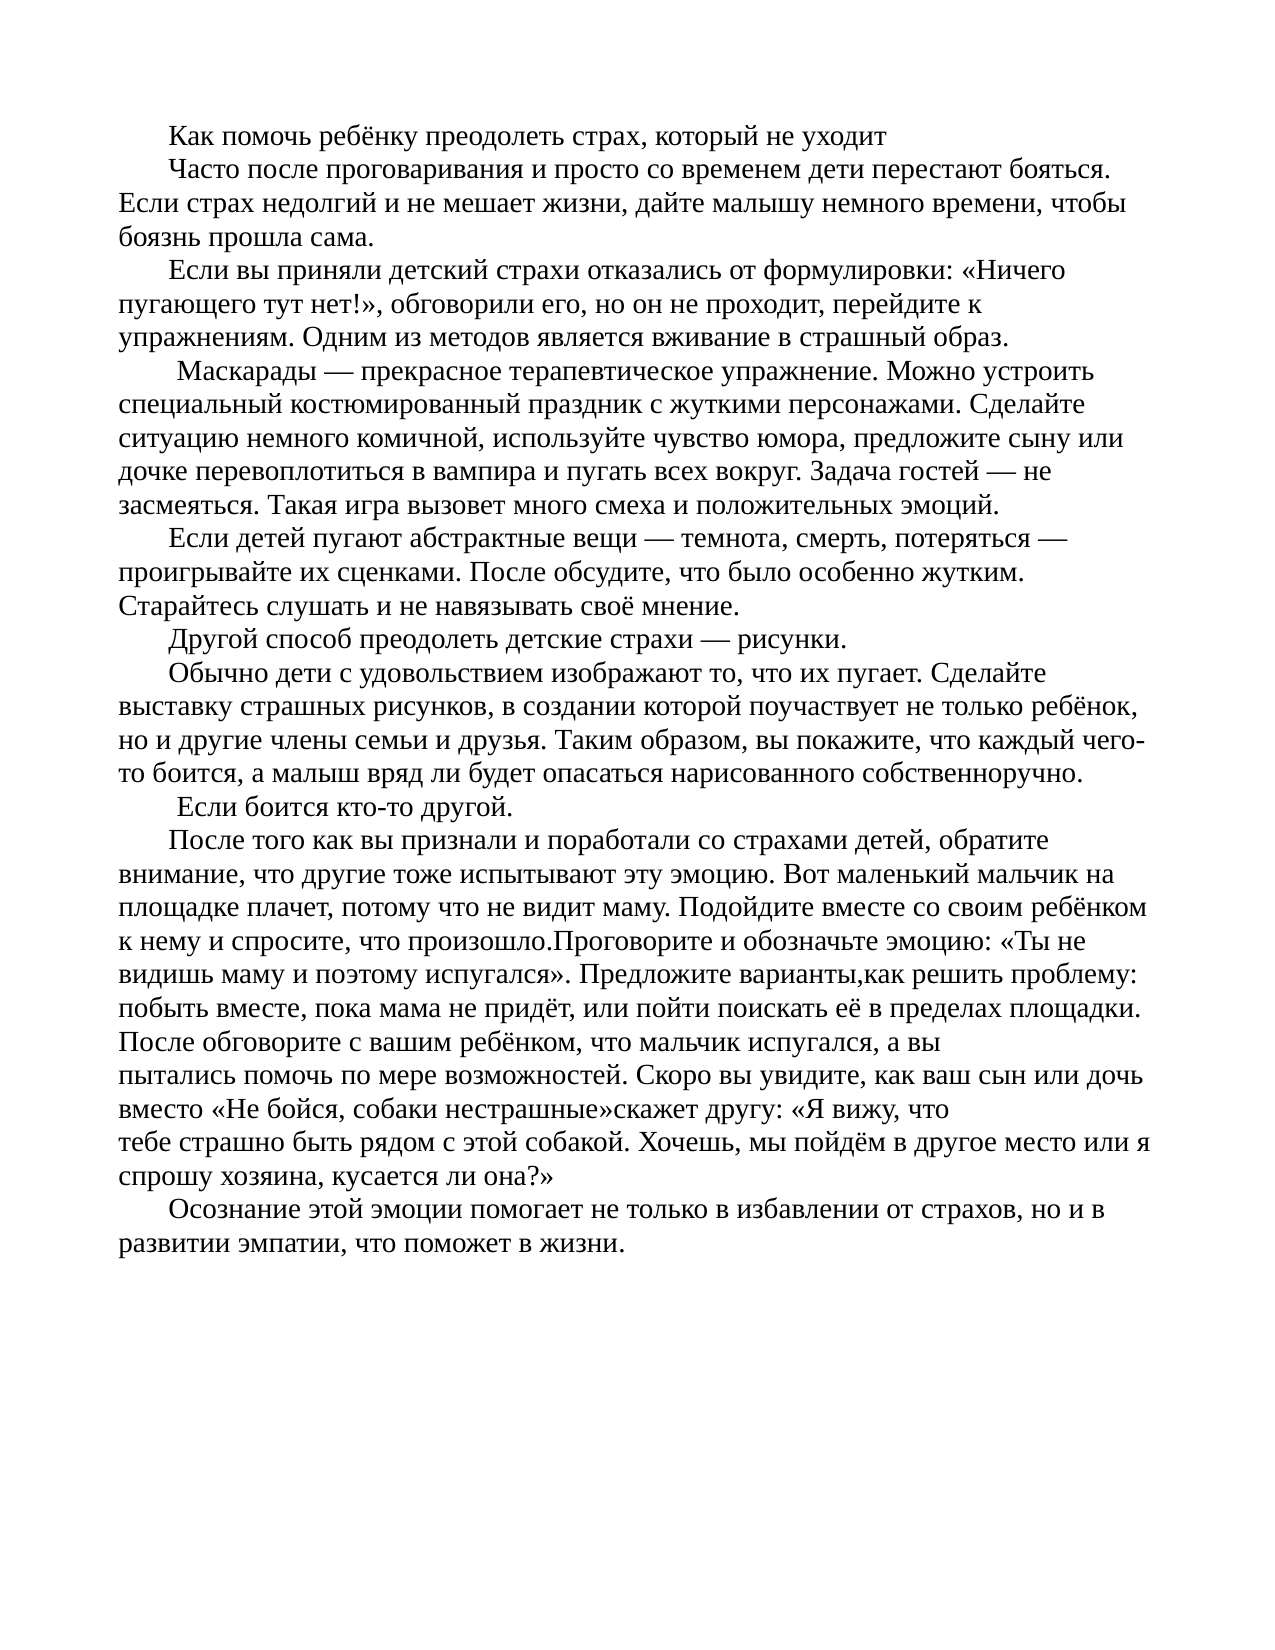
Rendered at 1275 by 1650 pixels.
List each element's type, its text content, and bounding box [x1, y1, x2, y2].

text Если детей пугают абстрактные вещи — темнота, смерть, потеряться — проигрывайте их сценками. После обсудите, что было особенно жутким. Старайтесь слушать и не навязывать своё мнение. [118, 521, 1157, 621]
text Часто после проговаривания и просто со временем дети перестают бояться. Если страх недолгий и не мешает жизни, дайте малышу немного времени, чтобы боязнь прошла сама. [118, 152, 1157, 252]
text Как помочь ребёнку преодолеть страх, который не уходит [118, 118, 1157, 152]
text После того как вы признали и поработали со страхами детей, обратите внимание, что другие тоже испытывают эту эмоцию. Вот маленький мальчик на площадке плачет, потому что не видит маму. Подойдите вместе со своим ребёнком к нему и спросите, что произошло.Проговорите и обозначьте эмоцию: «Ты не видишь маму и поэтому испугался». Предложите варианты,как решить проблему: побыть вместе, пока мама не придёт, или пойти поискать её в пределах площадки. После обговорите с вашим ребёнком, что мальчик испугался, а вы пытались помочь по мере возможностей. Скоро вы увидите, как ваш сын или дочь вместо «Не бойся, собаки нестрашные»скажет другу: «Я вижу, что тебе страшно быть рядом с этой собакой. Хочешь, мы пойдём в другое место или я спрошу хозяина, кусается ли она?» [118, 822, 1157, 1191]
text Если боится кто-то другой. [118, 789, 1157, 822]
text Если вы приняли детский страхи отказались от формулировки: «Ничего пугающего тут нет!», обговорили его, но он не проходит, перейдите к упражнениям. Одним из методов является вживание в страшный образ. [118, 252, 1157, 353]
text Осознание этой эмоции помогает не только в избавлении от страхов, но и в развитии эмпатии, что поможет в жизни. [118, 1191, 1157, 1258]
text Маскарады — прекрасное терапевтическое упражнение. Можно устроить специальный костюмированный праздник с жуткими персонажами. Сделайте ситуацию немного комичной, используйте чувство юмора, предложите сыну или дочке перевоплотиться в вампира и пугать всех вокруг. Задача гостей — не засмеяться. Такая игра вызовет много смеха и положительных эмоций. [118, 353, 1157, 521]
text Другой способ преодолеть детские страхи — рисунки. [118, 621, 1157, 655]
text Обычно дети с удовольствием изображают то, что их пугает. Сделайте выставку страшных рисунков, в создании которой поучаствует не только ребёнок, но и другие члены семьи и друзья. Таким образом, вы покажите, что каждый чего-то боится, а малыш вряд ли будет опасаться нарисованного собственноручно. [118, 655, 1157, 789]
